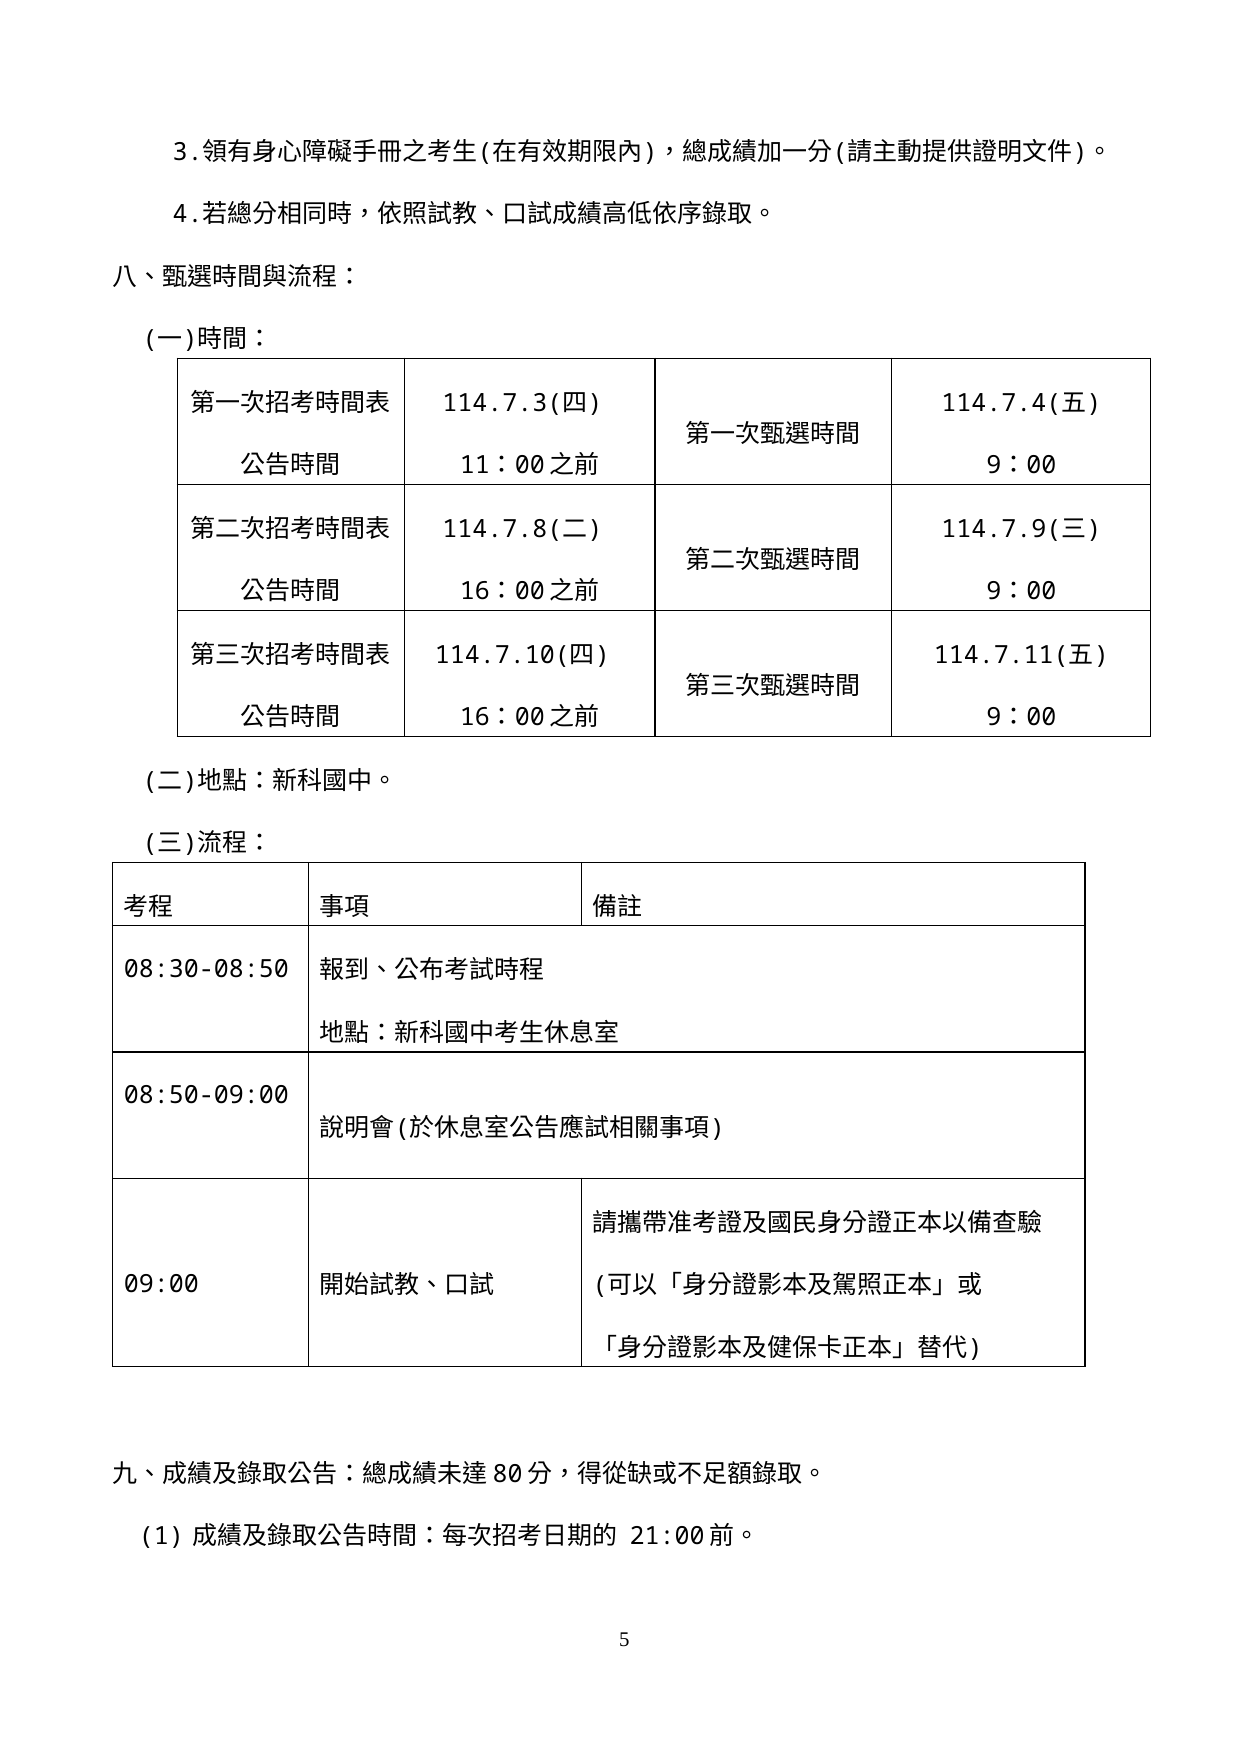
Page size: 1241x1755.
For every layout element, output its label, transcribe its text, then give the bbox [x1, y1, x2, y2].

table_cell 說明會(於休息室公告應試相關事項) [309, 1053, 1084, 1177]
table_cell 08:30-08:50 [113, 926, 308, 1051]
table_cell 第三次招考時間表公告時間 [178, 611, 404, 736]
list 成績及錄取公告時間：每次招考日期的 21:00前。 [139, 1492, 1128, 1554]
text 3.領有身心障礙手冊之考生(在有效期限內)，總成績加一分(請主動提供證明文件)。 [112, 108, 1128, 170]
text (一)時間： [112, 295, 1128, 358]
table_cell 第二次招考時間表公告時間 [178, 485, 404, 610]
table_cell 第三次甄選時間 [656, 611, 891, 736]
table_cell 114.7.10(四) 16：00之前 [405, 611, 654, 736]
table_cell 報到、公布考試時程 地點：新科國中考生休息室 [309, 926, 1084, 1051]
text 八、甄選時間與流程： [112, 233, 1128, 295]
table_header 考程 [113, 863, 308, 925]
table_header 114.7.3(四) 11：00之前 [405, 359, 654, 484]
table_header 114.7.4(五) 9：00 [892, 359, 1150, 484]
text 4.若總分相同時，依照試教、口試成績高低依序錄取。 [112, 170, 1128, 233]
table_header 事項 [309, 863, 581, 925]
table_cell 114.7.9(三) 9：00 [892, 485, 1150, 610]
text (二)地點：新科國中。 [112, 737, 1128, 799]
table_cell 114.7.8(二) 16：00之前 [405, 485, 654, 610]
table_header 第一次招考時間表公告時間 [178, 359, 404, 484]
text 九、成績及錄取公告：總成績未達80分，得從缺或不足額錄取。 [112, 1429, 1128, 1492]
table_cell 09:00 [113, 1179, 308, 1366]
table_header 備註 [582, 863, 1084, 925]
table_cell 請攜帶准考證及國民身分證正本以備查驗(可以「身分證影本及駕照正本」或 「身分證影本及健保卡正本」替代) [582, 1179, 1084, 1366]
table_cell 開始試教、口試 [309, 1179, 581, 1366]
table_cell 114.7.11(五) 9：00 [892, 611, 1150, 736]
table_cell 第二次甄選時間 [656, 485, 891, 610]
table_header 第一次甄選時間 [656, 359, 891, 484]
table_cell 08:50-09:00 [113, 1053, 308, 1177]
text (三)流程： [112, 799, 1128, 862]
